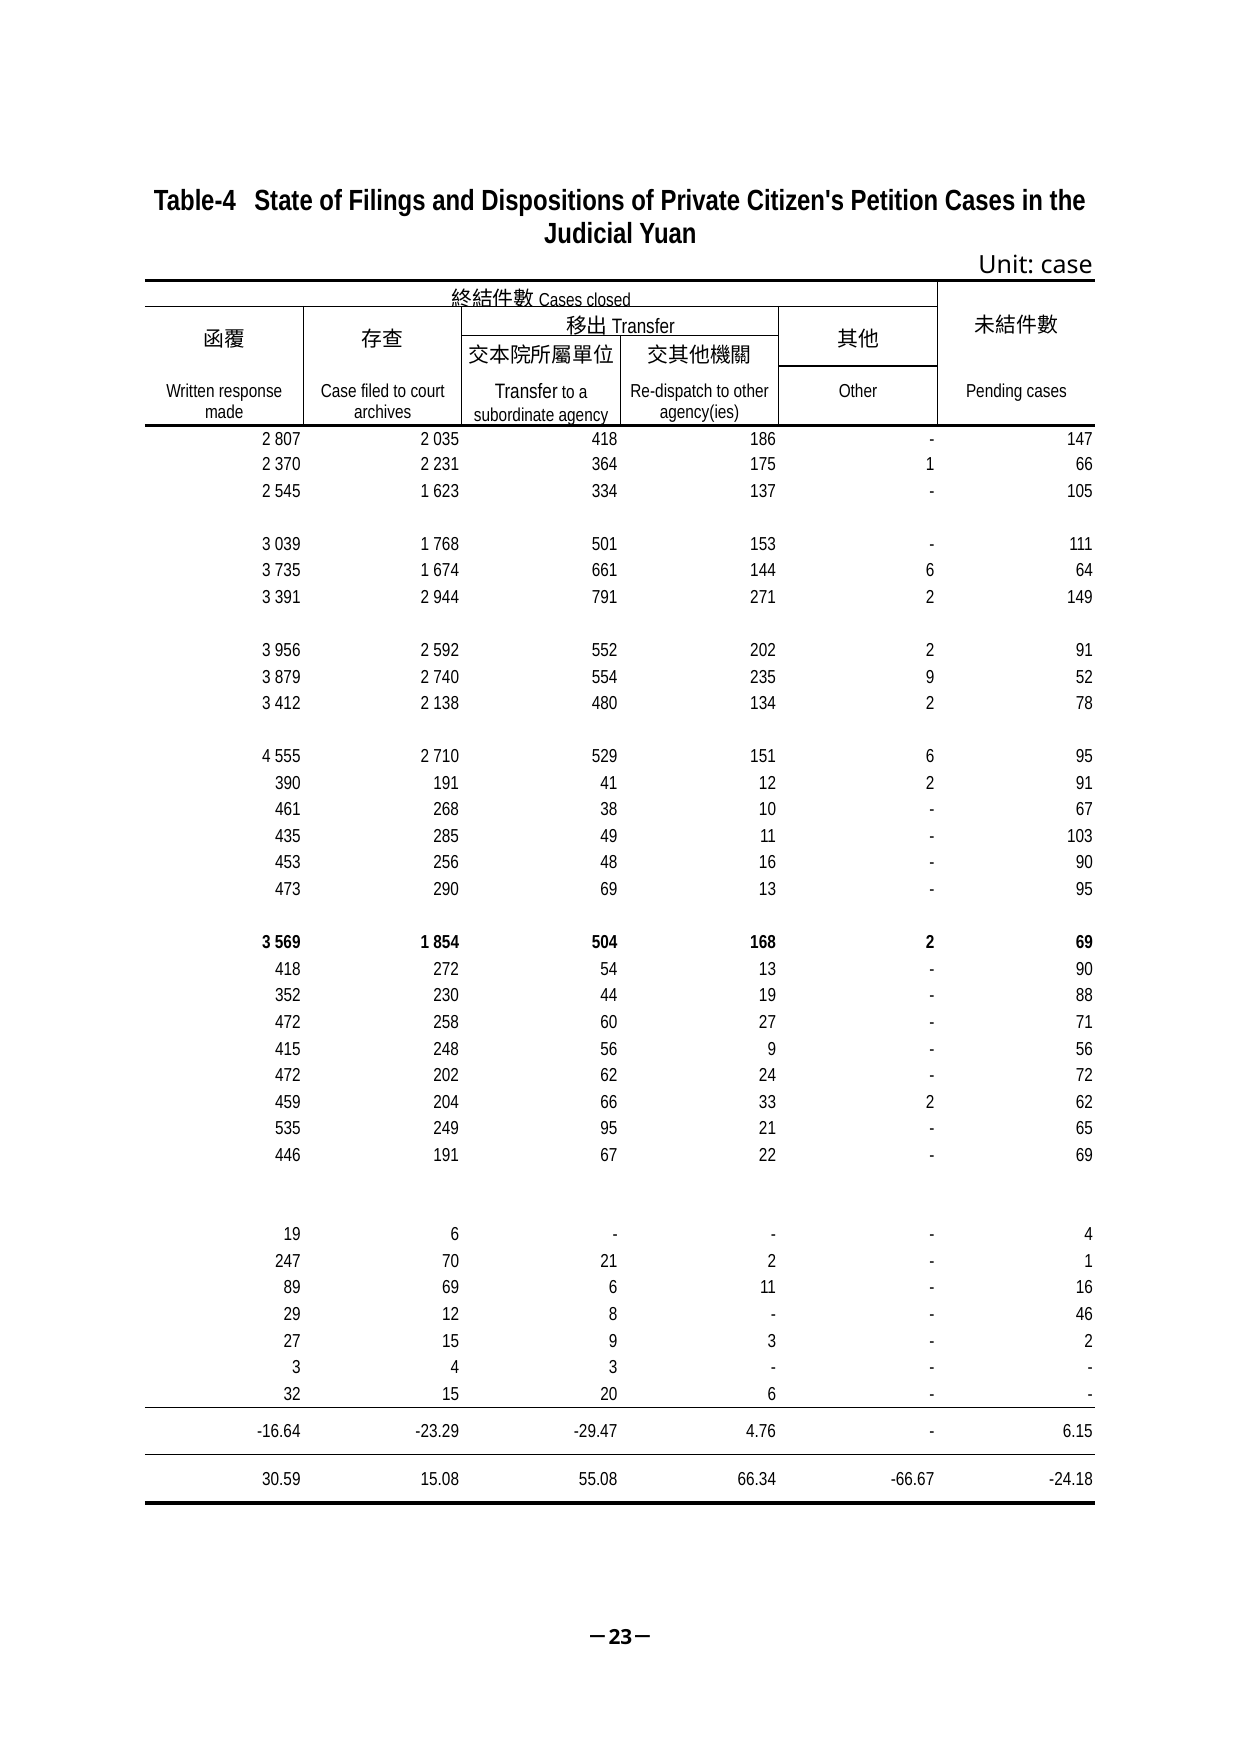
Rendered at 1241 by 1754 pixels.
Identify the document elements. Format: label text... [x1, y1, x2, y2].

table_cell 285 [303, 823, 462, 849]
table_cell 504 [462, 929, 620, 955]
table_cell 105 [937, 477, 1095, 504]
table_cell 11 [620, 1274, 778, 1301]
table_cell 89 [145, 1274, 303, 1301]
table_cell - [779, 982, 937, 1008]
table_cell [303, 1168, 462, 1194]
table_cell 453 [145, 849, 303, 876]
table_cell 1 854 [303, 929, 462, 955]
table_cell [620, 1168, 778, 1194]
table_cell 27 [620, 1008, 778, 1035]
table_cell 64 [937, 557, 1095, 583]
table_cell [303, 716, 462, 743]
table_cell 791 [462, 583, 620, 610]
table_cell 4 555 [145, 743, 303, 769]
table_cell 54 [462, 955, 620, 982]
table_cell 153 [620, 530, 778, 557]
table_cell 268 [303, 796, 462, 822]
table_cell 144 [620, 557, 778, 583]
table_cell -24.18 [937, 1455, 1095, 1501]
table_cell 95 [937, 876, 1095, 902]
table_cell 13 [620, 876, 778, 902]
table_cell [937, 716, 1095, 743]
table_cell -66.67 [779, 1455, 937, 1501]
table_cell - [620, 1301, 778, 1327]
table_cell - [779, 955, 937, 982]
table_cell 16 [620, 849, 778, 876]
table_cell [937, 1168, 1095, 1194]
table_cell 472 [145, 1061, 303, 1088]
table_cell 69 [937, 1141, 1095, 1168]
table_cell - [779, 1008, 937, 1035]
table_cell 235 [620, 663, 778, 689]
table_cell 10 [620, 796, 778, 822]
table_cell 3 039 [145, 530, 303, 557]
table_cell [779, 504, 937, 530]
table_cell 91 [937, 769, 1095, 796]
table_cell Transfer to a subordinate agency [462, 365, 620, 424]
table_cell Other [779, 367, 937, 424]
table_cell 95 [462, 1115, 620, 1141]
table_cell 15 [303, 1327, 462, 1354]
table_cell [462, 902, 620, 929]
table_cell - [779, 1061, 937, 1088]
table_cell 3 [462, 1354, 620, 1380]
table_cell Re-dispatch to other agency(ies) [621, 365, 778, 424]
table_cell 202 [620, 636, 778, 663]
table_cell 186 [620, 427, 778, 451]
table_cell 2 370 [145, 451, 303, 477]
table_cell [303, 504, 462, 530]
table_cell 3 391 [145, 583, 303, 610]
table_cell 249 [303, 1115, 462, 1141]
table_cell 461 [145, 796, 303, 822]
table_cell 67 [462, 1141, 620, 1168]
table_cell 529 [462, 743, 620, 769]
table_cell 247 [145, 1248, 303, 1274]
table_cell 66 [462, 1088, 620, 1114]
table_cell 70 [303, 1248, 462, 1274]
table_cell [462, 716, 620, 743]
table_cell [462, 1194, 620, 1221]
table_cell 55.08 [462, 1455, 620, 1501]
table_cell 21 [620, 1115, 778, 1141]
table_cell 2 231 [303, 451, 462, 477]
table_cell 9 [620, 1035, 778, 1061]
table_cell - [779, 876, 937, 902]
table_cell 552 [462, 636, 620, 663]
table_cell 3 [620, 1327, 778, 1354]
table_cell 69 [462, 876, 620, 902]
table_cell 6 [303, 1221, 462, 1247]
table_cell [779, 1168, 937, 1194]
table_cell 72 [937, 1061, 1095, 1088]
table_cell Pending cases [938, 365, 1095, 424]
table_cell [145, 902, 303, 929]
table_cell 2 [779, 690, 937, 716]
table_cell 6 [620, 1380, 778, 1407]
table_cell 44 [462, 982, 620, 1008]
table_cell Written response made [145, 365, 303, 424]
table_cell 91 [937, 636, 1095, 663]
table_cell 12 [303, 1301, 462, 1327]
table_cell 191 [303, 769, 462, 796]
table_cell 32 [145, 1380, 303, 1407]
table_cell [462, 610, 620, 636]
table_cell 9 [462, 1327, 620, 1354]
table_cell 111 [937, 530, 1095, 557]
table_cell Case filed to court archives [304, 365, 461, 424]
table_cell 168 [620, 929, 778, 955]
table_cell [779, 716, 937, 743]
table_cell 390 [145, 769, 303, 796]
table_cell 535 [145, 1115, 303, 1141]
table_cell 3 735 [145, 557, 303, 583]
table_cell 存查 [304, 307, 461, 365]
table_cell 11 [620, 823, 778, 849]
table_cell 1 [779, 451, 937, 477]
table_cell [145, 1168, 303, 1194]
table_cell [620, 716, 778, 743]
table_cell 554 [462, 663, 620, 689]
table_cell 1 768 [303, 530, 462, 557]
table_cell 46 [937, 1301, 1095, 1327]
table_cell 137 [620, 477, 778, 504]
table_cell [779, 902, 937, 929]
table_cell 2 [937, 1327, 1095, 1354]
table_cell 151 [620, 743, 778, 769]
table_cell 33 [620, 1088, 778, 1114]
table_cell 103 [937, 823, 1095, 849]
table_cell [620, 1194, 778, 1221]
table_cell 6.15 [937, 1408, 1095, 1454]
table_cell 459 [145, 1088, 303, 1114]
table_cell 3 569 [145, 929, 303, 955]
table_cell 147 [937, 427, 1095, 451]
table_cell 交本院所屬單位 [462, 336, 620, 365]
table_cell 6 [779, 743, 937, 769]
table_cell 4 [937, 1221, 1095, 1247]
table_cell 52 [937, 663, 1095, 689]
table_cell 149 [937, 583, 1095, 610]
table_cell [303, 902, 462, 929]
table_cell - [779, 1274, 937, 1301]
table_cell -23.29 [303, 1408, 462, 1454]
table_cell - [779, 1408, 937, 1454]
table_cell 4.76 [620, 1408, 778, 1454]
table_cell 480 [462, 690, 620, 716]
table_cell 3 412 [145, 690, 303, 716]
table_cell - [779, 1380, 937, 1407]
table_cell 661 [462, 557, 620, 583]
table_cell 1 623 [303, 477, 462, 504]
table_cell - [937, 1380, 1095, 1407]
table_cell 2 [620, 1248, 778, 1274]
table_cell 256 [303, 849, 462, 876]
table_cell 435 [145, 823, 303, 849]
table_cell - [779, 823, 937, 849]
table_cell 65 [937, 1115, 1095, 1141]
table_cell 60 [462, 1008, 620, 1035]
table_cell 418 [462, 427, 620, 451]
table_cell [937, 902, 1095, 929]
table_cell [937, 504, 1095, 530]
table_cell 2 710 [303, 743, 462, 769]
table_cell 66.34 [620, 1455, 778, 1501]
table_cell [620, 610, 778, 636]
table_cell - [779, 1115, 937, 1141]
table_cell - [779, 477, 937, 504]
table_cell 2 807 [145, 427, 303, 451]
table_cell [937, 1194, 1095, 1221]
table_cell 19 [145, 1221, 303, 1247]
table_cell 1 674 [303, 557, 462, 583]
table_cell 1 [937, 1248, 1095, 1274]
table_cell [462, 1168, 620, 1194]
table_cell 9 [779, 663, 937, 689]
table_header 終結件數Cases closed [145, 282, 937, 306]
table_cell 19 [620, 982, 778, 1008]
text Unit: case [148, 250, 1092, 279]
table_cell 352 [145, 982, 303, 1008]
table_cell 364 [462, 451, 620, 477]
table_cell 2 [779, 929, 937, 955]
table_cell 2 592 [303, 636, 462, 663]
table_cell 6 [779, 557, 937, 583]
table_cell 78 [937, 690, 1095, 716]
table_cell - [779, 1221, 937, 1247]
table_cell 204 [303, 1088, 462, 1114]
table_cell - [462, 1221, 620, 1247]
table_cell 501 [462, 530, 620, 557]
table_cell - [779, 1141, 937, 1168]
table_cell 334 [462, 477, 620, 504]
text Table-4 State of Filings and Dispositions of Private Citizen's Petition Cases in the Judicial Yuan [148, 183, 1092, 250]
table_cell 415 [145, 1035, 303, 1061]
table_cell 3 [145, 1354, 303, 1380]
table_cell 90 [937, 849, 1095, 876]
table_cell 134 [620, 690, 778, 716]
table_cell - [620, 1221, 778, 1247]
table_cell - [779, 849, 937, 876]
table_cell [303, 610, 462, 636]
table_cell 21 [462, 1248, 620, 1274]
table_cell 2 035 [303, 427, 462, 451]
table_cell 移出Transfer [462, 307, 778, 335]
table_cell - [779, 1035, 937, 1061]
table_cell 2 [779, 1088, 937, 1114]
table_cell 49 [462, 823, 620, 849]
table_cell 258 [303, 1008, 462, 1035]
table_header 未結件數 [938, 282, 1095, 365]
table_cell 12 [620, 769, 778, 796]
table_cell [303, 1194, 462, 1221]
table_cell 69 [937, 929, 1095, 955]
table_cell [937, 610, 1095, 636]
table_cell 71 [937, 1008, 1095, 1035]
table_cell 3 956 [145, 636, 303, 663]
table_cell 2 545 [145, 477, 303, 504]
table_cell 27 [145, 1327, 303, 1354]
table_cell 62 [937, 1088, 1095, 1114]
table_cell 248 [303, 1035, 462, 1061]
table_cell [145, 504, 303, 530]
table_cell 48 [462, 849, 620, 876]
table_cell - [779, 1301, 937, 1327]
table_cell 3 879 [145, 663, 303, 689]
table_cell 191 [303, 1141, 462, 1168]
table_cell [145, 1194, 303, 1221]
table_cell 2 944 [303, 583, 462, 610]
table_cell 202 [303, 1061, 462, 1088]
table_cell 8 [462, 1301, 620, 1327]
table_cell 56 [937, 1035, 1095, 1061]
table_cell 15.08 [303, 1455, 462, 1501]
table_cell 271 [620, 583, 778, 610]
table_cell - [779, 1327, 937, 1354]
table_cell [145, 610, 303, 636]
table_cell - [779, 1248, 937, 1274]
table_cell - [620, 1354, 778, 1380]
table_cell 38 [462, 796, 620, 822]
table_cell 6 [462, 1274, 620, 1301]
table_cell [620, 504, 778, 530]
table_cell 15 [303, 1380, 462, 1407]
table_cell - [779, 796, 937, 822]
table_cell 69 [303, 1274, 462, 1301]
table_cell 290 [303, 876, 462, 902]
table_cell [779, 1194, 937, 1221]
table_cell 175 [620, 451, 778, 477]
table_cell - [779, 427, 937, 451]
table_cell 13 [620, 955, 778, 982]
table_cell -16.64 [145, 1408, 303, 1454]
table_cell 2 [779, 583, 937, 610]
table_cell 交其他機關 [621, 336, 778, 365]
table_cell 29 [145, 1301, 303, 1327]
table_cell 56 [462, 1035, 620, 1061]
table_cell [145, 716, 303, 743]
table_cell - [937, 1354, 1095, 1380]
table_cell 2 138 [303, 690, 462, 716]
table_cell 95 [937, 743, 1095, 769]
table_cell 其他 [779, 307, 937, 365]
table_cell 66 [937, 451, 1095, 477]
table_cell 62 [462, 1061, 620, 1088]
table_cell -29.47 [462, 1408, 620, 1454]
table_cell 41 [462, 769, 620, 796]
table_cell 90 [937, 955, 1095, 982]
table_cell 22 [620, 1141, 778, 1168]
table_cell - [779, 1354, 937, 1380]
table_cell 418 [145, 955, 303, 982]
table_cell 20 [462, 1380, 620, 1407]
table_cell 230 [303, 982, 462, 1008]
table_cell 67 [937, 796, 1095, 822]
table_cell 2 [779, 769, 937, 796]
table_cell 88 [937, 982, 1095, 1008]
table_cell 2 [779, 636, 937, 663]
table_cell 30.59 [145, 1455, 303, 1501]
table_cell 函覆 [145, 307, 303, 365]
table_cell [462, 504, 620, 530]
table_cell [779, 610, 937, 636]
table_cell 24 [620, 1061, 778, 1088]
table_cell [620, 902, 778, 929]
table_cell 4 [303, 1354, 462, 1380]
table_cell - [779, 530, 937, 557]
table_cell 2 740 [303, 663, 462, 689]
table_cell 473 [145, 876, 303, 902]
table_cell 272 [303, 955, 462, 982]
table_cell 16 [937, 1274, 1095, 1301]
table_cell 446 [145, 1141, 303, 1168]
table_cell 472 [145, 1008, 303, 1035]
